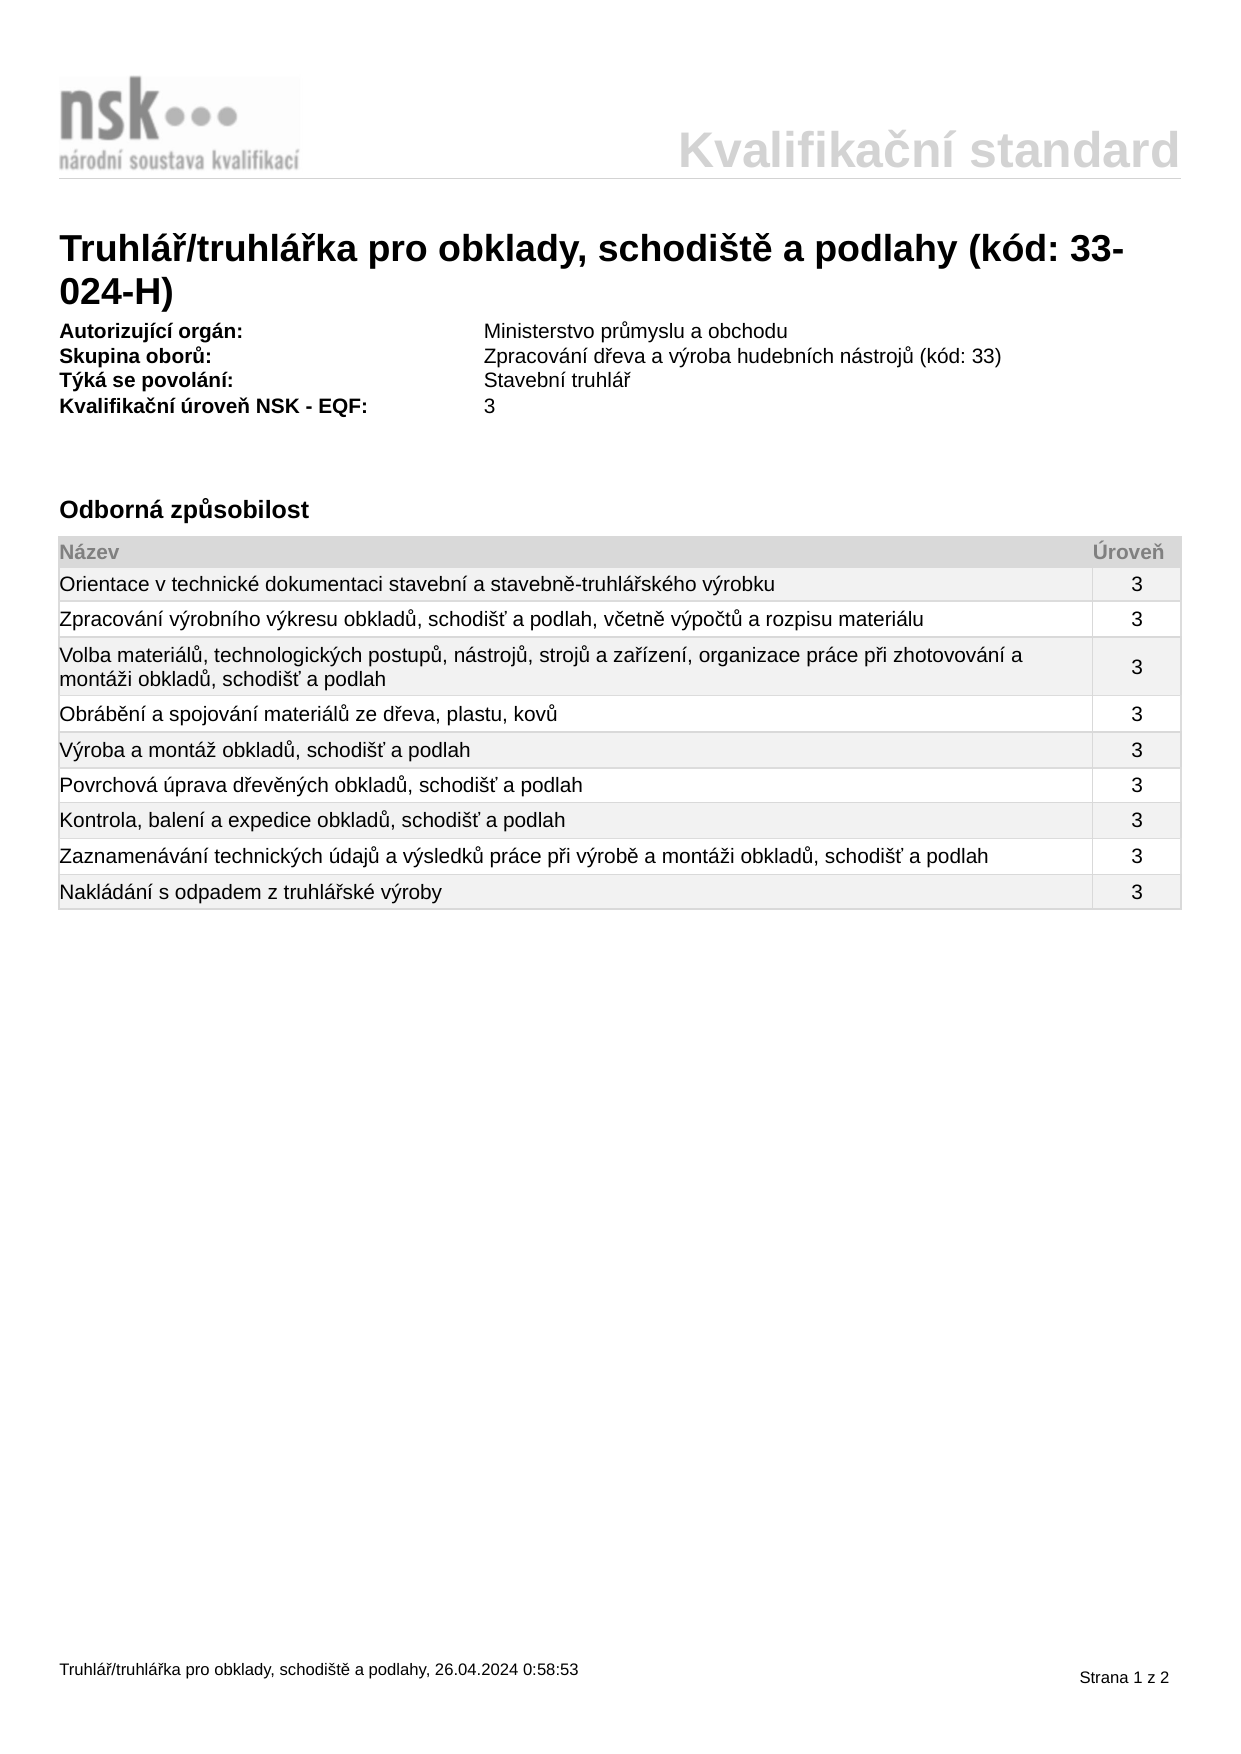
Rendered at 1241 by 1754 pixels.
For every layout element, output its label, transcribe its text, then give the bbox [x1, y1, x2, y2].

table_cell 3 [1093, 733, 1180, 767]
table_cell [1169, 910, 1181, 1208]
table_cell [1169, 1435, 1181, 1659]
table_cell [620, 910, 626, 1208]
table_cell [862, 1435, 1093, 1659]
table_cell [620, 524, 626, 536]
table_cell Zpracování dřeva a výroba hudebních nástrojů (kód: 33) [484, 344, 1181, 368]
table_cell Zpracování výrobního výkresu obkladů, schodišť a podlah, včetně výpočtů a rozpisu materiálu [60, 602, 1092, 636]
table_cell Zaznamenávání technických údajů a výsledků práce při výrobě a montáži obkladů, schodišť a podlah [60, 839, 1092, 874]
table_cell [59, 313, 483, 319]
table_cell Kontrola, balení a expedice obkladů, schodišť a podlah [60, 803, 1092, 838]
table_cell 3 [1093, 769, 1180, 802]
table_cell [626, 524, 862, 536]
table_cell [59, 1208, 483, 1434]
table_cell 3 [484, 394, 1181, 417]
table_cell [626, 196, 862, 224]
table_cell [59, 524, 483, 536]
table_cell Úroveň [1093, 538, 1180, 566]
table_cell Volba materiálů, technologických postupů, nástrojů, strojů a zařízení, organizace práce při zhotovování a montáži obkladů, schodišť a podlah [60, 638, 1092, 695]
table_cell [620, 418, 626, 489]
table_cell 3 [1093, 568, 1180, 600]
table_cell 3 [1093, 839, 1180, 874]
table_cell [1169, 1660, 1181, 1696]
table_cell [59, 418, 483, 489]
table_cell 3 [1093, 696, 1180, 731]
table_cell [862, 1208, 1093, 1434]
table_cell [1169, 1208, 1181, 1434]
table_cell 3 [1093, 602, 1180, 636]
table_cell Týká se povolání: [59, 368, 483, 392]
table_cell Strana 1 z 2 [862, 1660, 1169, 1696]
table_cell Truhlář/truhlářka pro obklady, schodiště a podlahy, 26.04.2024 0:58:53 [59, 1660, 862, 1696]
table_cell [1093, 418, 1169, 489]
table_cell [484, 524, 620, 536]
table_cell [626, 1208, 862, 1434]
table_header Kvalifikační standard [626, 59, 1181, 178]
table_cell [1169, 196, 1181, 224]
table_cell [620, 1208, 626, 1434]
table_cell [626, 313, 862, 319]
table_cell [59, 910, 483, 1208]
table_cell [59, 172, 483, 178]
table_cell [626, 1435, 862, 1659]
table_cell [862, 418, 1093, 489]
table_cell Nakládání s odpadem z truhlářské výroby [60, 875, 1092, 908]
table_cell [1093, 1435, 1169, 1659]
table_cell [59, 179, 1181, 196]
table_cell [1169, 313, 1181, 319]
table_cell [862, 313, 1093, 319]
table_cell 3 [1093, 638, 1180, 695]
table_cell [1169, 524, 1181, 536]
table_cell [1169, 418, 1181, 489]
table_header [621, 59, 626, 172]
table_cell [1093, 910, 1169, 1208]
table_cell Výroba a montáž obkladů, schodišť a podlah [60, 733, 1092, 767]
table_cell [484, 1208, 620, 1434]
table_cell [484, 172, 620, 178]
picture [58, 59, 621, 172]
table_cell 3 [1093, 875, 1180, 908]
table_cell [862, 910, 1093, 1208]
table_cell [862, 196, 1093, 224]
table_cell Stavební truhlář [484, 368, 1181, 393]
table_cell [626, 418, 862, 489]
table_cell Odborná způsobilost [59, 490, 1181, 524]
table_cell [626, 910, 862, 1208]
table_cell [484, 196, 620, 224]
table_cell [620, 196, 626, 224]
table_cell Obrábění a spojování materiálů ze dřeva, plastu, kovů [60, 696, 1092, 731]
table_cell Název [60, 538, 1092, 566]
table_cell [484, 313, 620, 319]
table_cell [484, 910, 620, 1208]
table_cell [1093, 524, 1169, 536]
table_cell Ministerstvo průmyslu a obchodu [484, 319, 1181, 344]
table_cell [484, 1435, 620, 1659]
table_cell Orientace v technické dokumentaci stavební a stavebně-truhlářského výrobku [60, 568, 1092, 600]
table_cell Kvalifikační úroveň NSK - EQF: [59, 394, 483, 417]
table_cell [1093, 313, 1169, 319]
table_cell [484, 418, 620, 489]
table_cell Povrchová úprava dřevěných obkladů, schodišť a podlah [60, 769, 1092, 802]
table_cell 3 [1093, 803, 1180, 838]
table_cell Truhlář/truhlářka pro obklady, schodiště a podlahy (kód: 33-024-H) [59, 224, 1181, 313]
table_cell [59, 1435, 483, 1659]
table_cell [1093, 1208, 1169, 1434]
table_cell [862, 524, 1093, 536]
table_cell Skupina oborů: [59, 344, 483, 368]
table_cell [1093, 196, 1169, 224]
table_cell [59, 196, 483, 224]
table_cell [620, 1435, 626, 1659]
table_cell Autorizující orgán: [59, 319, 483, 343]
